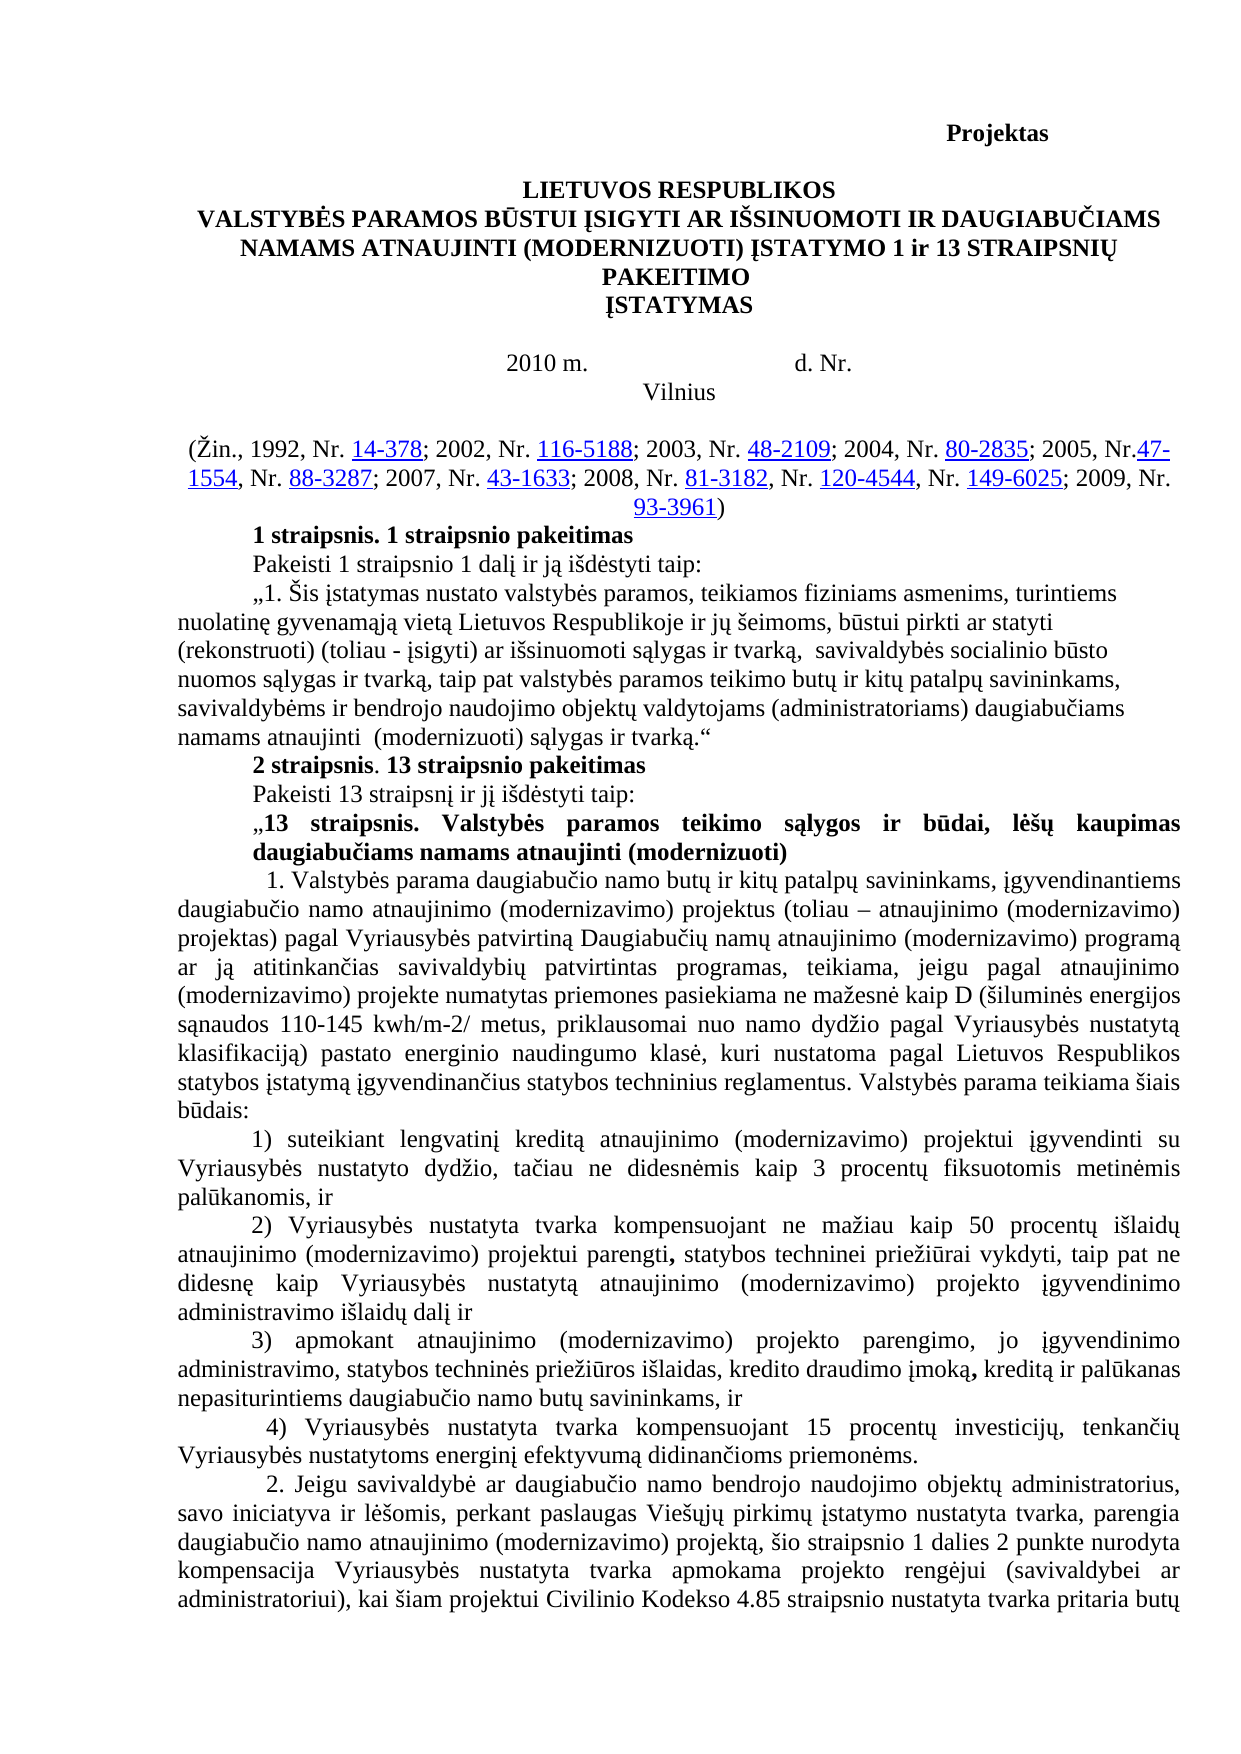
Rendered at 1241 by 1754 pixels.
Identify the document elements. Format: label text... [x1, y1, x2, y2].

text 4) Vyriausybės nustatyta tvarka kompensuojant 15 procentų investicijų, tenkančių Vyriausybės nustatytoms energinį efektyvumą didinančioms priemonėms. [177, 1412, 1181, 1469]
text VALSTYBĖS PARAMOS BŪSTUI ĮSIGYTI AR IŠSINUOMOTI IR DAUGIABUČIAMS NAMAMS ATNAUJINTI (MODERNIZUOTI) ĮSTATYMO 1 ir 13 STRAIPSNIŲ PAKEITIMO [177, 204, 1181, 291]
text 2 straipsnis. 13 straipsnio pakeitimas [177, 751, 1181, 779]
text 2) Vyriausybės nustatyta tvarka kompensuojant ne mažiau kaip 50 procentų išlaidų atnaujinimo (modernizavimo) projektui parengti, statybos techninei priežiūrai vykdyti, taip pat ne didesnę kaip Vyriausybės nustatytą atnaujinimo (modernizavimo) projekto įgyvendinimo administravimo išlaidų dalį ir [177, 1211, 1181, 1326]
text 3) apmokant atnaujinimo (modernizavimo) projekto parengimo, jo įgyvendinimo administravimo, statybos techninės priežiūros išlaidas, kredito draudimo įmoką, kreditą ir palūkanas nepasiturintiems daugiabučio namo butų savininkams, ir [177, 1326, 1181, 1412]
text 1. Valstybės parama daugiabučio namo butų ir kitų patalpų savininkams, įgyvendinantiems daugiabučio namo atnaujinimo (modernizavimo) projektus (toliau – atnaujinimo (modernizavimo) projektas) pagal Vyriausybės patvirtiną Daugiabučių namų atnaujinimo (modernizavimo) programą ar ją atitinkančias savivaldybių patvirtintas programas, teikiama, jeigu pagal atnaujinimo (modernizavimo) projekte numatytas priemones pasiekiama ne mažesnė kaip D (šiluminės energijos sąnaudos 110-145 kwh/m-2/ metus, priklausomai nuo namo dydžio pagal Vyriausybės nustatytą klasifikaciją) pastato energinio naudingumo klasė, kuri nustatoma pagal Lietuvos Respublikos statybos įstatymą įgyvendinančius statybos techninius reglamentus. Valstybės parama teikiama šiais būdais: [177, 866, 1181, 1124]
text (Žin., 1992, Nr. 14-378; 2002, Nr. 116-5188; 2003, Nr. 48-2109; 2004, Nr. 80-2835; 2005, Nr.47-1554, Nr. 88-3287; 2007, Nr. 43-1633; 2008, Nr. 81-3182, Nr. 120-4544, Nr. 149-6025; 2009, Nr. 93-3961) [177, 434, 1181, 521]
text Projektas [177, 118, 1181, 147]
text ĮSTATYMAS [177, 291, 1181, 319]
text „13 straipsnis. Valstybės paramos teikimo sąlygos ir būdai, lėšų kaupimas daugiabučiams namams atnaujinti (modernizuoti) [252, 808, 1181, 866]
text LIETUVOS RESPUBLIKOS [177, 176, 1181, 204]
text 1) suteikiant lengvatinį kreditą atnaujinimo (modernizavimo) projektui įgyvendinti su Vyriausybės nustatyto dydžio, tačiau ne didesnėmis kaip 3 procentų fiksuotomis metinėmis palūkanomis, ir [177, 1124, 1181, 1211]
text Vilnius [177, 377, 1181, 406]
text 1 straipsnis. 1 straipsnio pakeitimas [177, 521, 1181, 549]
text 2. Jeigu savivaldybė ar daugiabučio namo bendrojo naudojimo objektų administratorius, savo iniciatyva ir lėšomis, perkant paslaugas Viešųjų pirkimų įstatymo nustatyta tvarka, parengia daugiabučio namo atnaujinimo (modernizavimo) projektą, šio straipsnio 1 dalies 2 punkte nurodyta kompensacija Vyriausybės nustatyta tvarka apmokama projekto rengėjui (savivaldybei ar administratoriui), kai šiam projektui Civilinio Kodekso 4.85 straipsnio nustatyta tvarka pritaria butų [177, 1469, 1181, 1613]
text 2010 m. d. Nr. [177, 348, 1181, 377]
text „1. Šis įstatymas nustato valstybės paramos, teikiamos fiziniams asmenims, turintiems nuolatinę gyvenamąją vietą Lietuvos Respublikoje ir jų šeimoms, būstui pirkti ar statyti (rekonstruoti) (toliau - įsigyti) ar išsinuomoti sąlygas ir tvarką, savivaldybės socialinio būsto nuomos sąlygas ir tvarką, taip pat valstybės paramos teikimo butų ir kitų patalpų savininkams, savivaldybėms ir bendrojo naudojimo objektų valdytojams (administratoriams) daugiabučiams namams atnaujinti (modernizuoti) sąlygas ir tvarką.“ [177, 578, 1181, 751]
text Pakeisti 13 straipsnį ir jį išdėstyti taip: [177, 779, 1181, 808]
text Pakeisti 1 straipsnio 1 dalį ir ją išdėstyti taip: [177, 549, 1181, 578]
